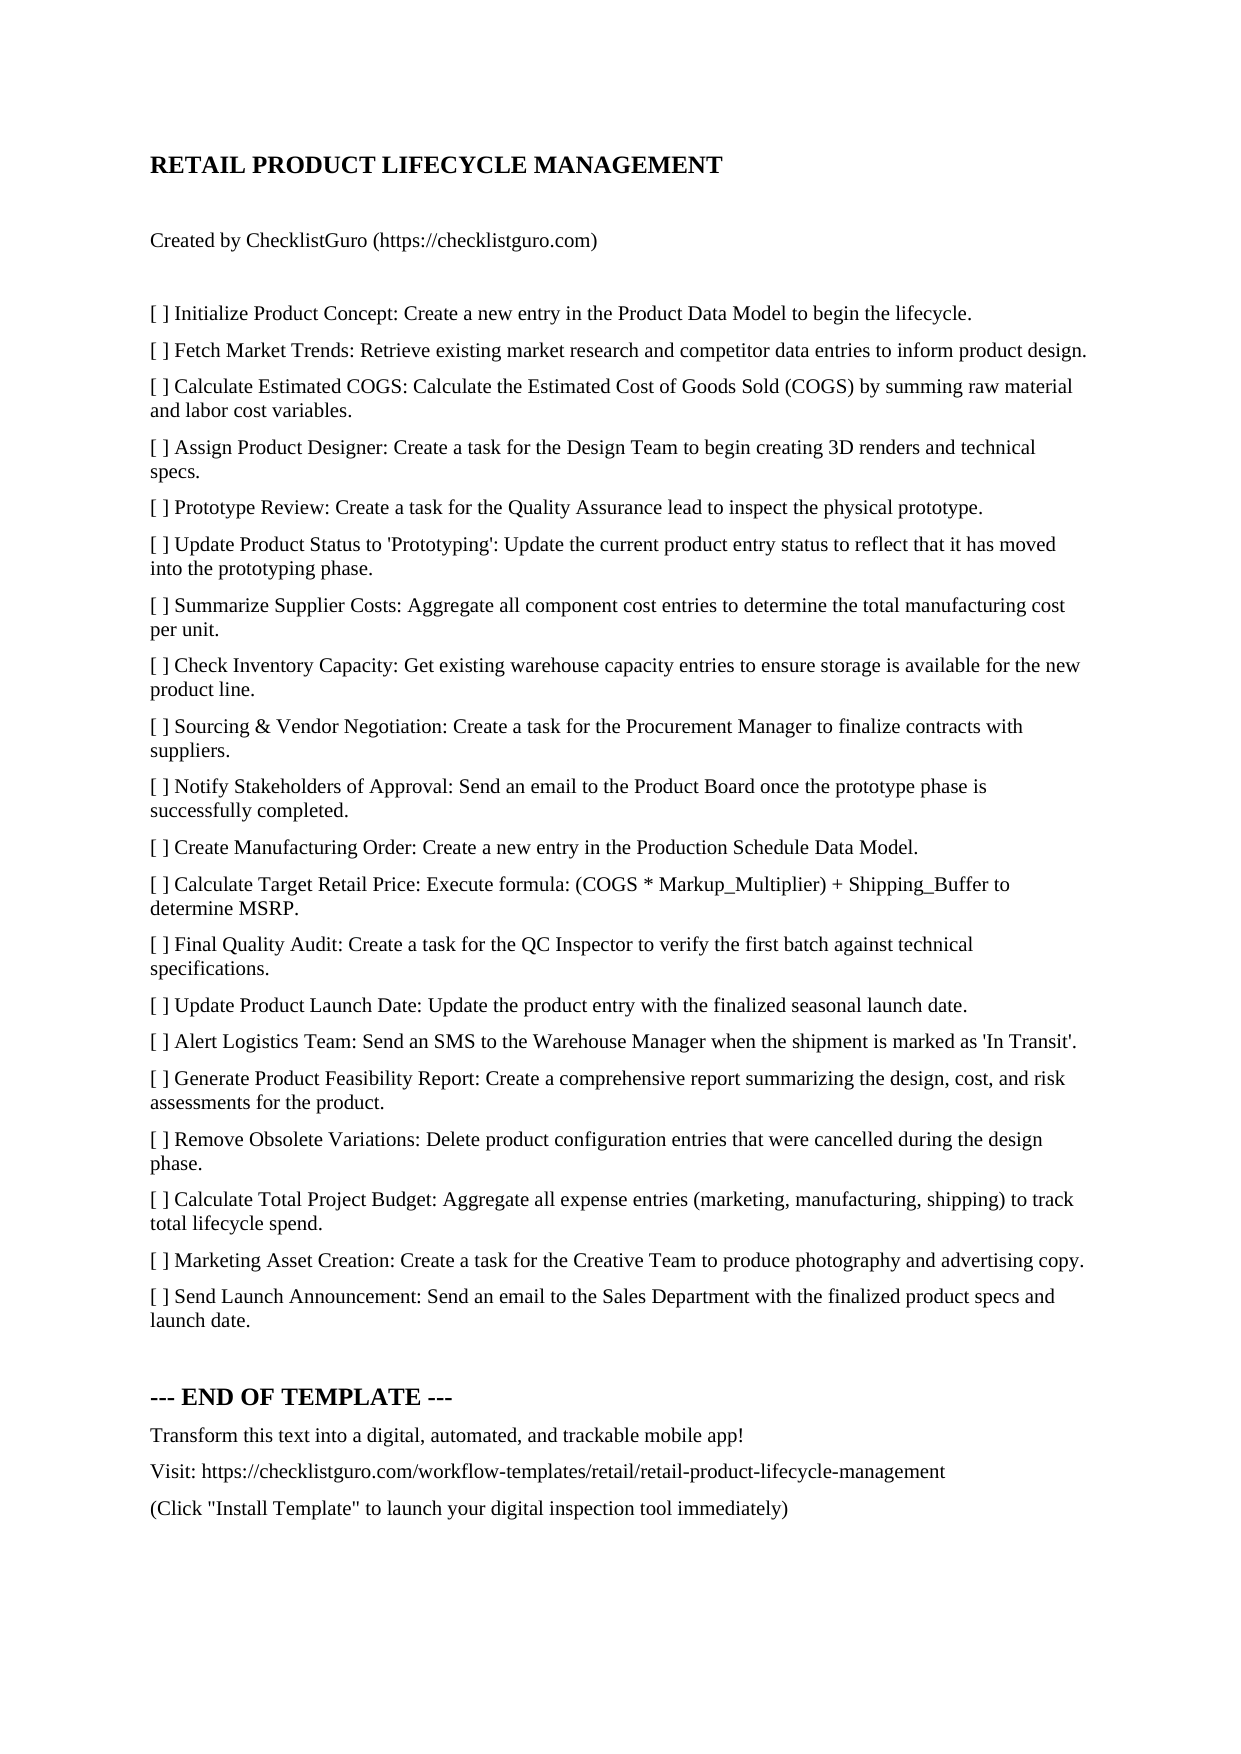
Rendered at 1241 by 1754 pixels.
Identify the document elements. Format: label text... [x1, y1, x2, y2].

text Visit: https://checklistguro.com/workflow-templates/retail/retail-product-lifecycle-management [150, 1459, 1090, 1483]
text [ ] Final Quality Audit: Create a task for the QC Inspector to verify the first batch against technical specifications. [150, 932, 1090, 980]
text [ ] Create Manufacturing Order: Create a new entry in the Production Schedule Data Model. [150, 835, 1090, 859]
text --- END OF TEMPLATE --- [150, 1382, 1090, 1410]
text [ ] Update Product Launch Date: Update the product entry with the finalized seasonal launch date. [150, 993, 1090, 1017]
text [ ] Update Product Status to 'Prototyping': Update the current product entry status to reflect that it has moved into the prototyping phase. [150, 532, 1090, 580]
text [ ] Send Launch Announcement: Send an email to the Sales Department with the finalized product specs and launch date. [150, 1284, 1090, 1332]
text [ ] Generate Product Feasibility Report: Create a comprehensive report summarizing the design, cost, and risk assessments for the product. [150, 1066, 1090, 1114]
text [ ] Fetch Market Trends: Retrieve existing market research and competitor data entries to inform product design. [150, 337, 1090, 362]
text [ ] Remove Obsolete Variations: Delete product configuration entries that were cancelled during the design phase. [150, 1127, 1090, 1175]
text [ ] Calculate Estimated COGS: Calculate the Estimated Cost of Goods Sold (COGS) by summing raw material and labor cost variables. [150, 374, 1090, 422]
text [ ] Summarize Supplier Costs: Aggregate all component cost entries to determine the total manufacturing cost per unit. [150, 592, 1090, 641]
text [ ] Notify Stakeholders of Approval: Send an email to the Product Board once the prototype phase is successfully completed. [150, 774, 1090, 822]
text [ ] Calculate Target Retail Price: Execute formula: (COGS * Markup_Multiplier) + Shipping_Buffer to determine MSRP. [150, 872, 1090, 920]
text Created by ChecklistGuro (https://checklistguro.com) [150, 228, 1090, 252]
text [ ] Assign Product Designer: Create a task for the Design Team to begin creating 3D renders and technical specs. [150, 435, 1090, 483]
text [ ] Marketing Asset Creation: Create a task for the Creative Team to produce photography and advertising copy. [150, 1248, 1090, 1272]
text Transform this text into a digital, automated, and trackable mobile app! [150, 1423, 1090, 1447]
text (Click "Install Template" to launch your digital inspection tool immediately) [150, 1496, 1090, 1520]
text [ ] Prototype Review: Create a task for the Quality Assurance lead to inspect the physical prototype. [150, 495, 1090, 519]
text [ ] Alert Logistics Team: Send an SMS to the Warehouse Manager when the shipment is marked as 'In Transit'. [150, 1029, 1090, 1053]
text [ ] Sourcing & Vendor Negotiation: Create a task for the Procurement Manager to finalize contracts with suppliers. [150, 714, 1090, 762]
text RETAIL PRODUCT LIFECYCLE MANAGEMENT [150, 150, 1090, 179]
text [ ] Calculate Total Project Budget: Aggregate all expense entries (marketing, manufacturing, shipping) to track total lifecycle spend. [150, 1187, 1090, 1235]
text [ ] Initialize Product Concept: Create a new entry in the Product Data Model to begin the lifecycle. [150, 301, 1090, 325]
text [ ] Check Inventory Capacity: Get existing warehouse capacity entries to ensure storage is available for the new product line. [150, 653, 1090, 701]
